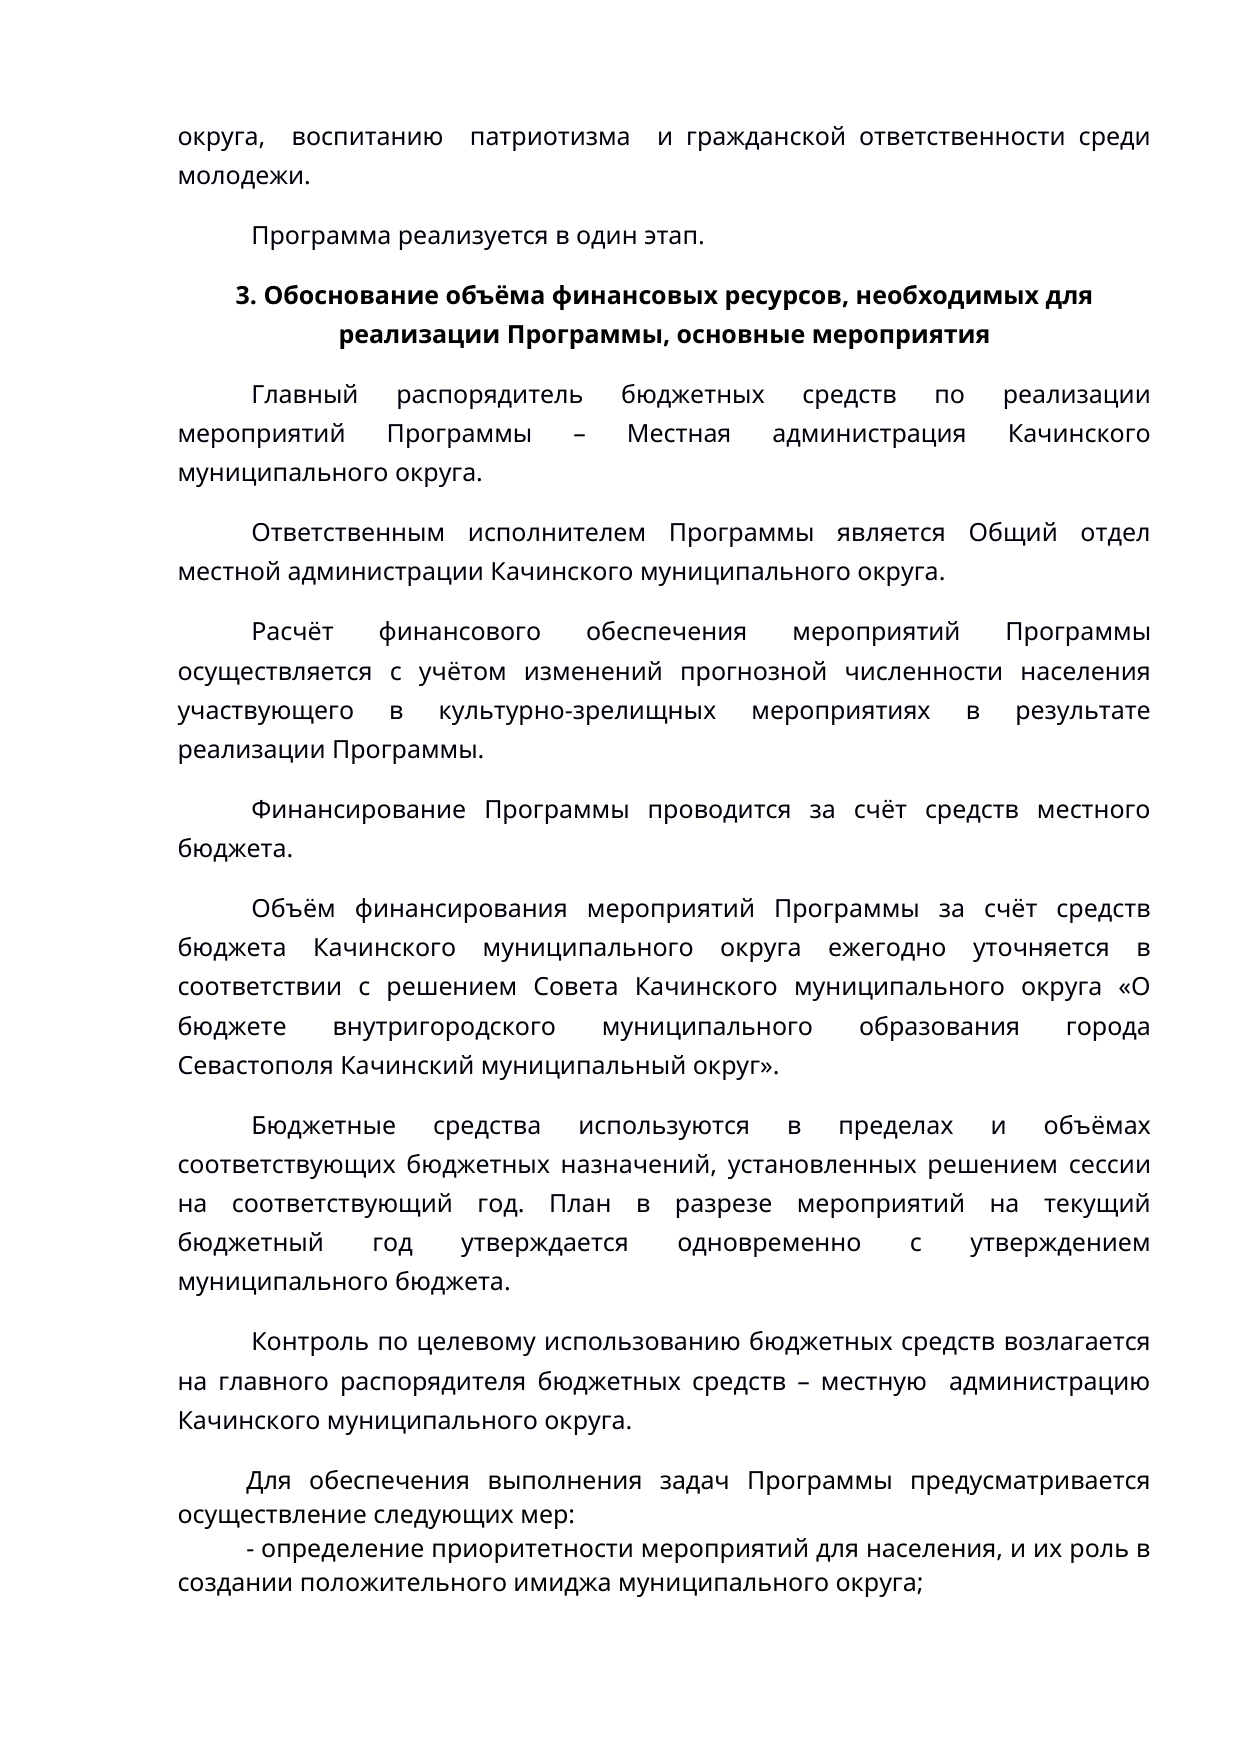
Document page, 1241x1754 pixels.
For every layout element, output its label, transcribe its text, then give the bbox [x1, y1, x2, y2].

text Объём финансирования мероприятий Программы за счёт средств бюджета Качинского муниципального округа ежегодно уточняется в соответствии с решением Совета Качинского муниципального округа «О бюджете внутригородского муниципального образования города Севастополя Качинский муниципальный округ». [177, 891, 1152, 1081]
text Финансирование Программы проводится за счёт средств местного бюджета. [177, 791, 1152, 865]
text - определение приоритетности мероприятий для населения, и их роль в создании положительного имиджа муниципального округа; [177, 1530, 1152, 1598]
text Для обеспечения выполнения задач Программы предусматривается осуществление следующих мер: [177, 1462, 1152, 1530]
text Расчёт финансового обеспечения мероприятий Программы осуществляется с учётом изменений прогнозной численности населения участвующего в культурно-зрелищных мероприятиях в результате реализации Программы. [177, 614, 1152, 766]
text Контроль по целевому использованию бюджетных средств возлагается на главного распорядителя бюджетных средств – местную администрацию Качинского муниципального округа. [177, 1324, 1152, 1436]
text Программа реализуется в один этап. [177, 217, 1152, 251]
text Бюджетные средства используются в пределах и объёмах соответствующих бюджетных назначений, установленных решением сессии на соответствующий год. План в разрезе мероприятий на текущий бюджетный год утверждается одновременно с утверждением муниципального бюджета. [177, 1107, 1152, 1298]
text Ответственным исполнителем Программы является Общий отдел местной администрации Качинского муниципального округа. [177, 515, 1152, 588]
text округа, воспитанию патриотизма и гражданской ответственности среди молодежи. [177, 118, 1152, 191]
text 3. Обоснование объёма финансовых ресурсов, необходимых для реализации Программы, основные мероприятия [177, 277, 1152, 351]
text Главный распорядитель бюджетных средств по реализации мероприятий Программы – Местная администрация Качинского муниципального округа. [177, 376, 1152, 489]
